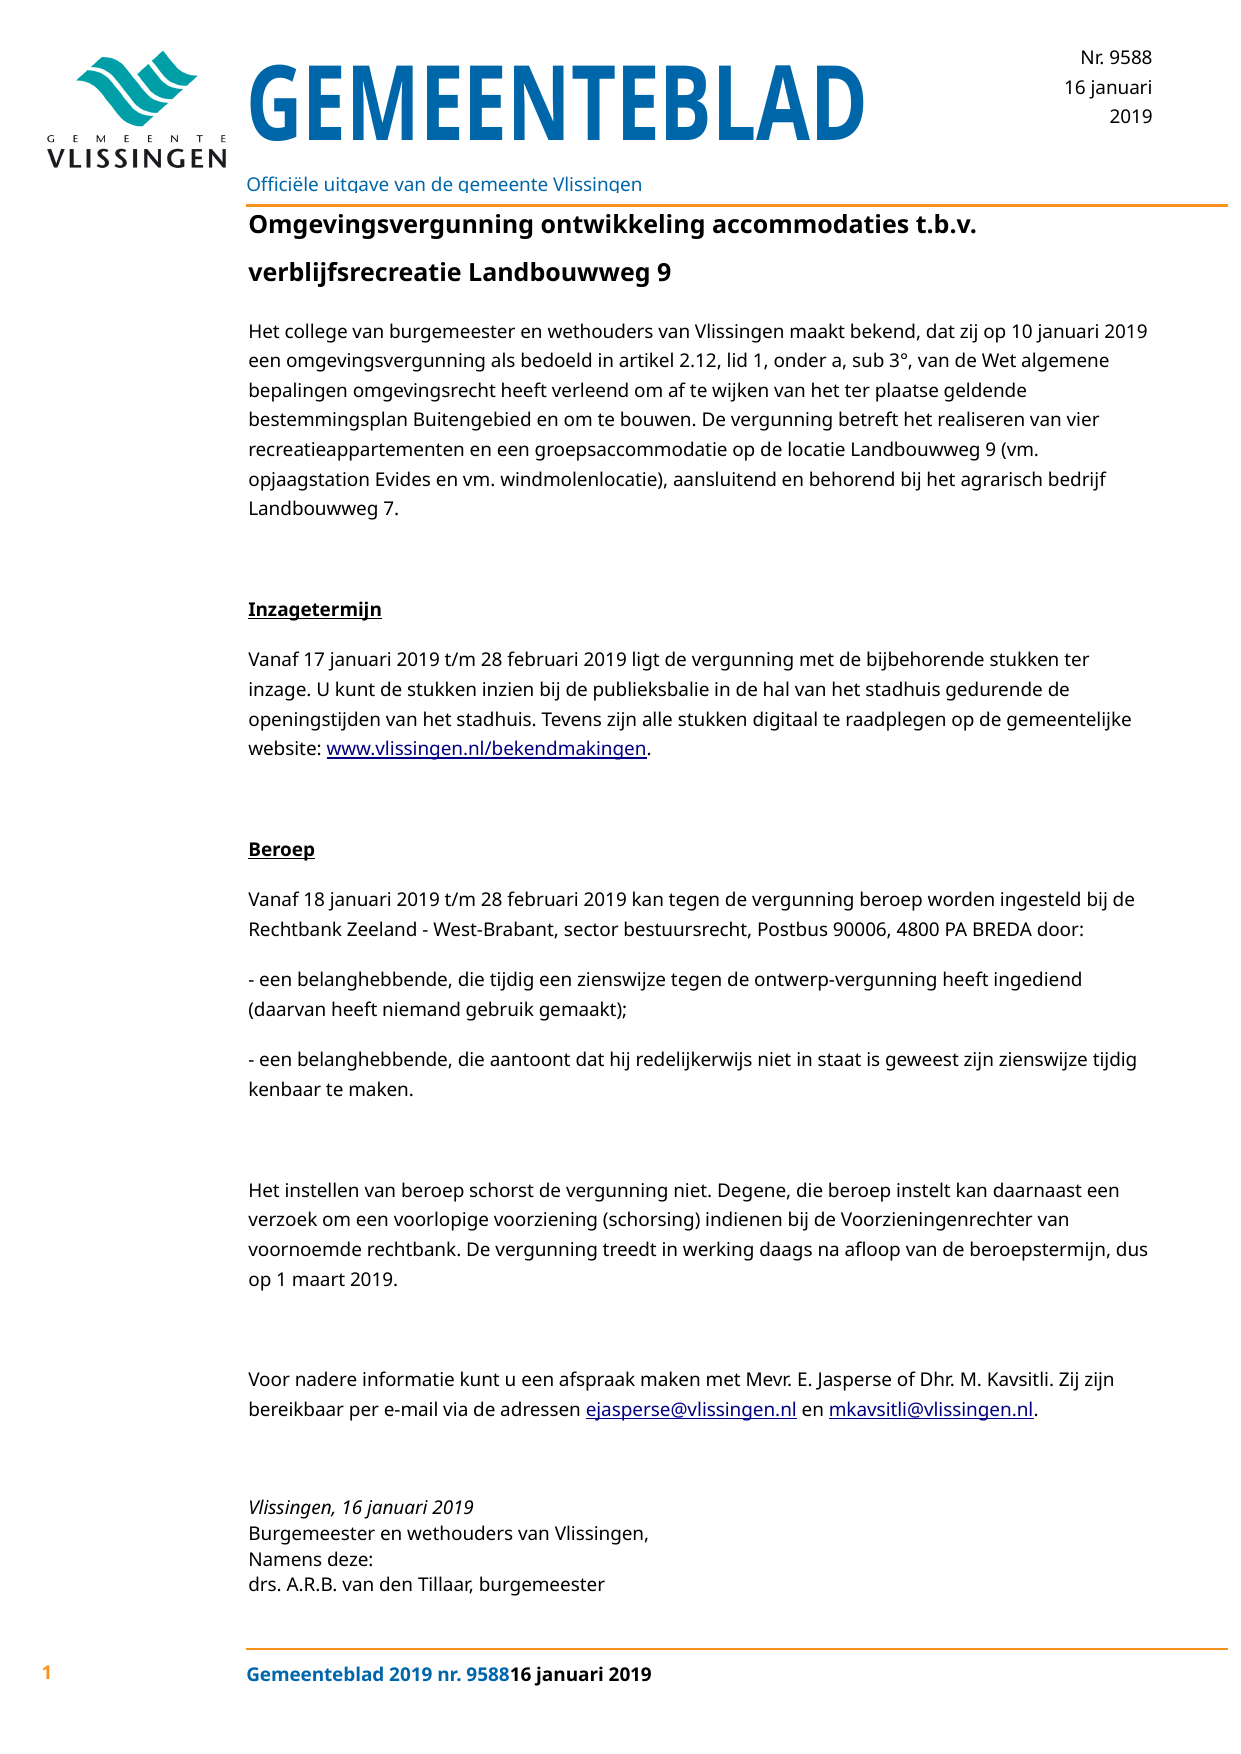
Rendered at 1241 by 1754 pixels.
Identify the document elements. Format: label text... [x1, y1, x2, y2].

text Inzagetermijn [248, 596, 1152, 622]
text Voor nadere informatie kunt u een afspraak maken met Mevr. E. Jasperse of Dhr. M. Kavsitli. Zij zijn bereikbaar per e-mail via de adressen ejasperse@vlissingen.nl en mkavsitli@vlissingen.nl. [248, 1367, 1152, 1422]
text Namens deze: [248, 1546, 1152, 1572]
text Omgevingsvergunning ontwikkeling accommodaties t.b.v. verblijfsrecreatie Landbouwweg 9 [248, 207, 1152, 288]
text Vanaf 18 januari 2019 t/m 28 februari 2019 kan tegen de vergunning beroep worden ingesteld bij de Rechtbank Zeeland - West-Brabant, sector bestuursrecht, Postbus 90006, 4800 PA BREDA door: [248, 887, 1152, 942]
text Vanaf 17 januari 2019 t/m 28 februari 2019 ligt de vergunning met de bijbehorende stukken ter inzage. U kunt de stukken inzien bij de publieksbalie in de hal van het stadhuis gedurende de openingstijden van het stadhuis. Tevens zijn alle stukken digitaal te raadplegen op de gemeentelijke website: www.vlissingen.nl/bekendmakingen. [248, 647, 1152, 761]
picture [41, 47, 231, 172]
text Vlissingen, 16 januari 2019 [248, 1494, 1152, 1520]
text - een belanghebbende, die tijdig een zienswijze tegen de ontwerp-vergunning heeft ingediend (daarvan heeft niemand gebruik gemaakt); [248, 967, 1152, 1022]
text Het college van burgemeester en wethouders van Vlissingen maakt bekend, dat zij op 10 januari 2019 een omgevingsvergunning als bedoeld in artikel 2.12, lid 1, onder a, sub 3°, van de Wet algemene bepalingen omgevingsrecht heeft verleend om af te wijken van het ter plaatse geldende bestemmingsplan Buitengebied en om te bouwen. De vergunning betreft het realiseren van vier recreatieappartementen en een groepsaccommodatie op de locatie Landbouwweg 9 (vm. opjaagstation Evides en vm. windmolenlocatie), aansluitend en behorend bij het agrarisch bedrijf Landbouwweg 7. [248, 318, 1152, 521]
text Het instellen van beroep schorst de vergunning niet. Degene, die beroep instelt kan daarnaast een verzoek om een voorlopige voorziening (schorsing) indienen bij de Voorzieningenrechter van voornoemde rechtbank. De vergunning treedt in werking daags na afloop van de beroepstermijn, dus op 1 maart 2019. [248, 1177, 1152, 1292]
text Beroep [248, 836, 1152, 862]
text - een belanghebbende, die aantoont dat hij redelijkerwijs niet in staat is geweest zijn zienswijze tijdig kenbaar te maken. [248, 1047, 1152, 1102]
text drs. A.R.B. van den Tillaar, burgemeester [248, 1572, 1152, 1597]
text Burgemeester en wethouders van Vlissingen, [248, 1520, 1152, 1546]
